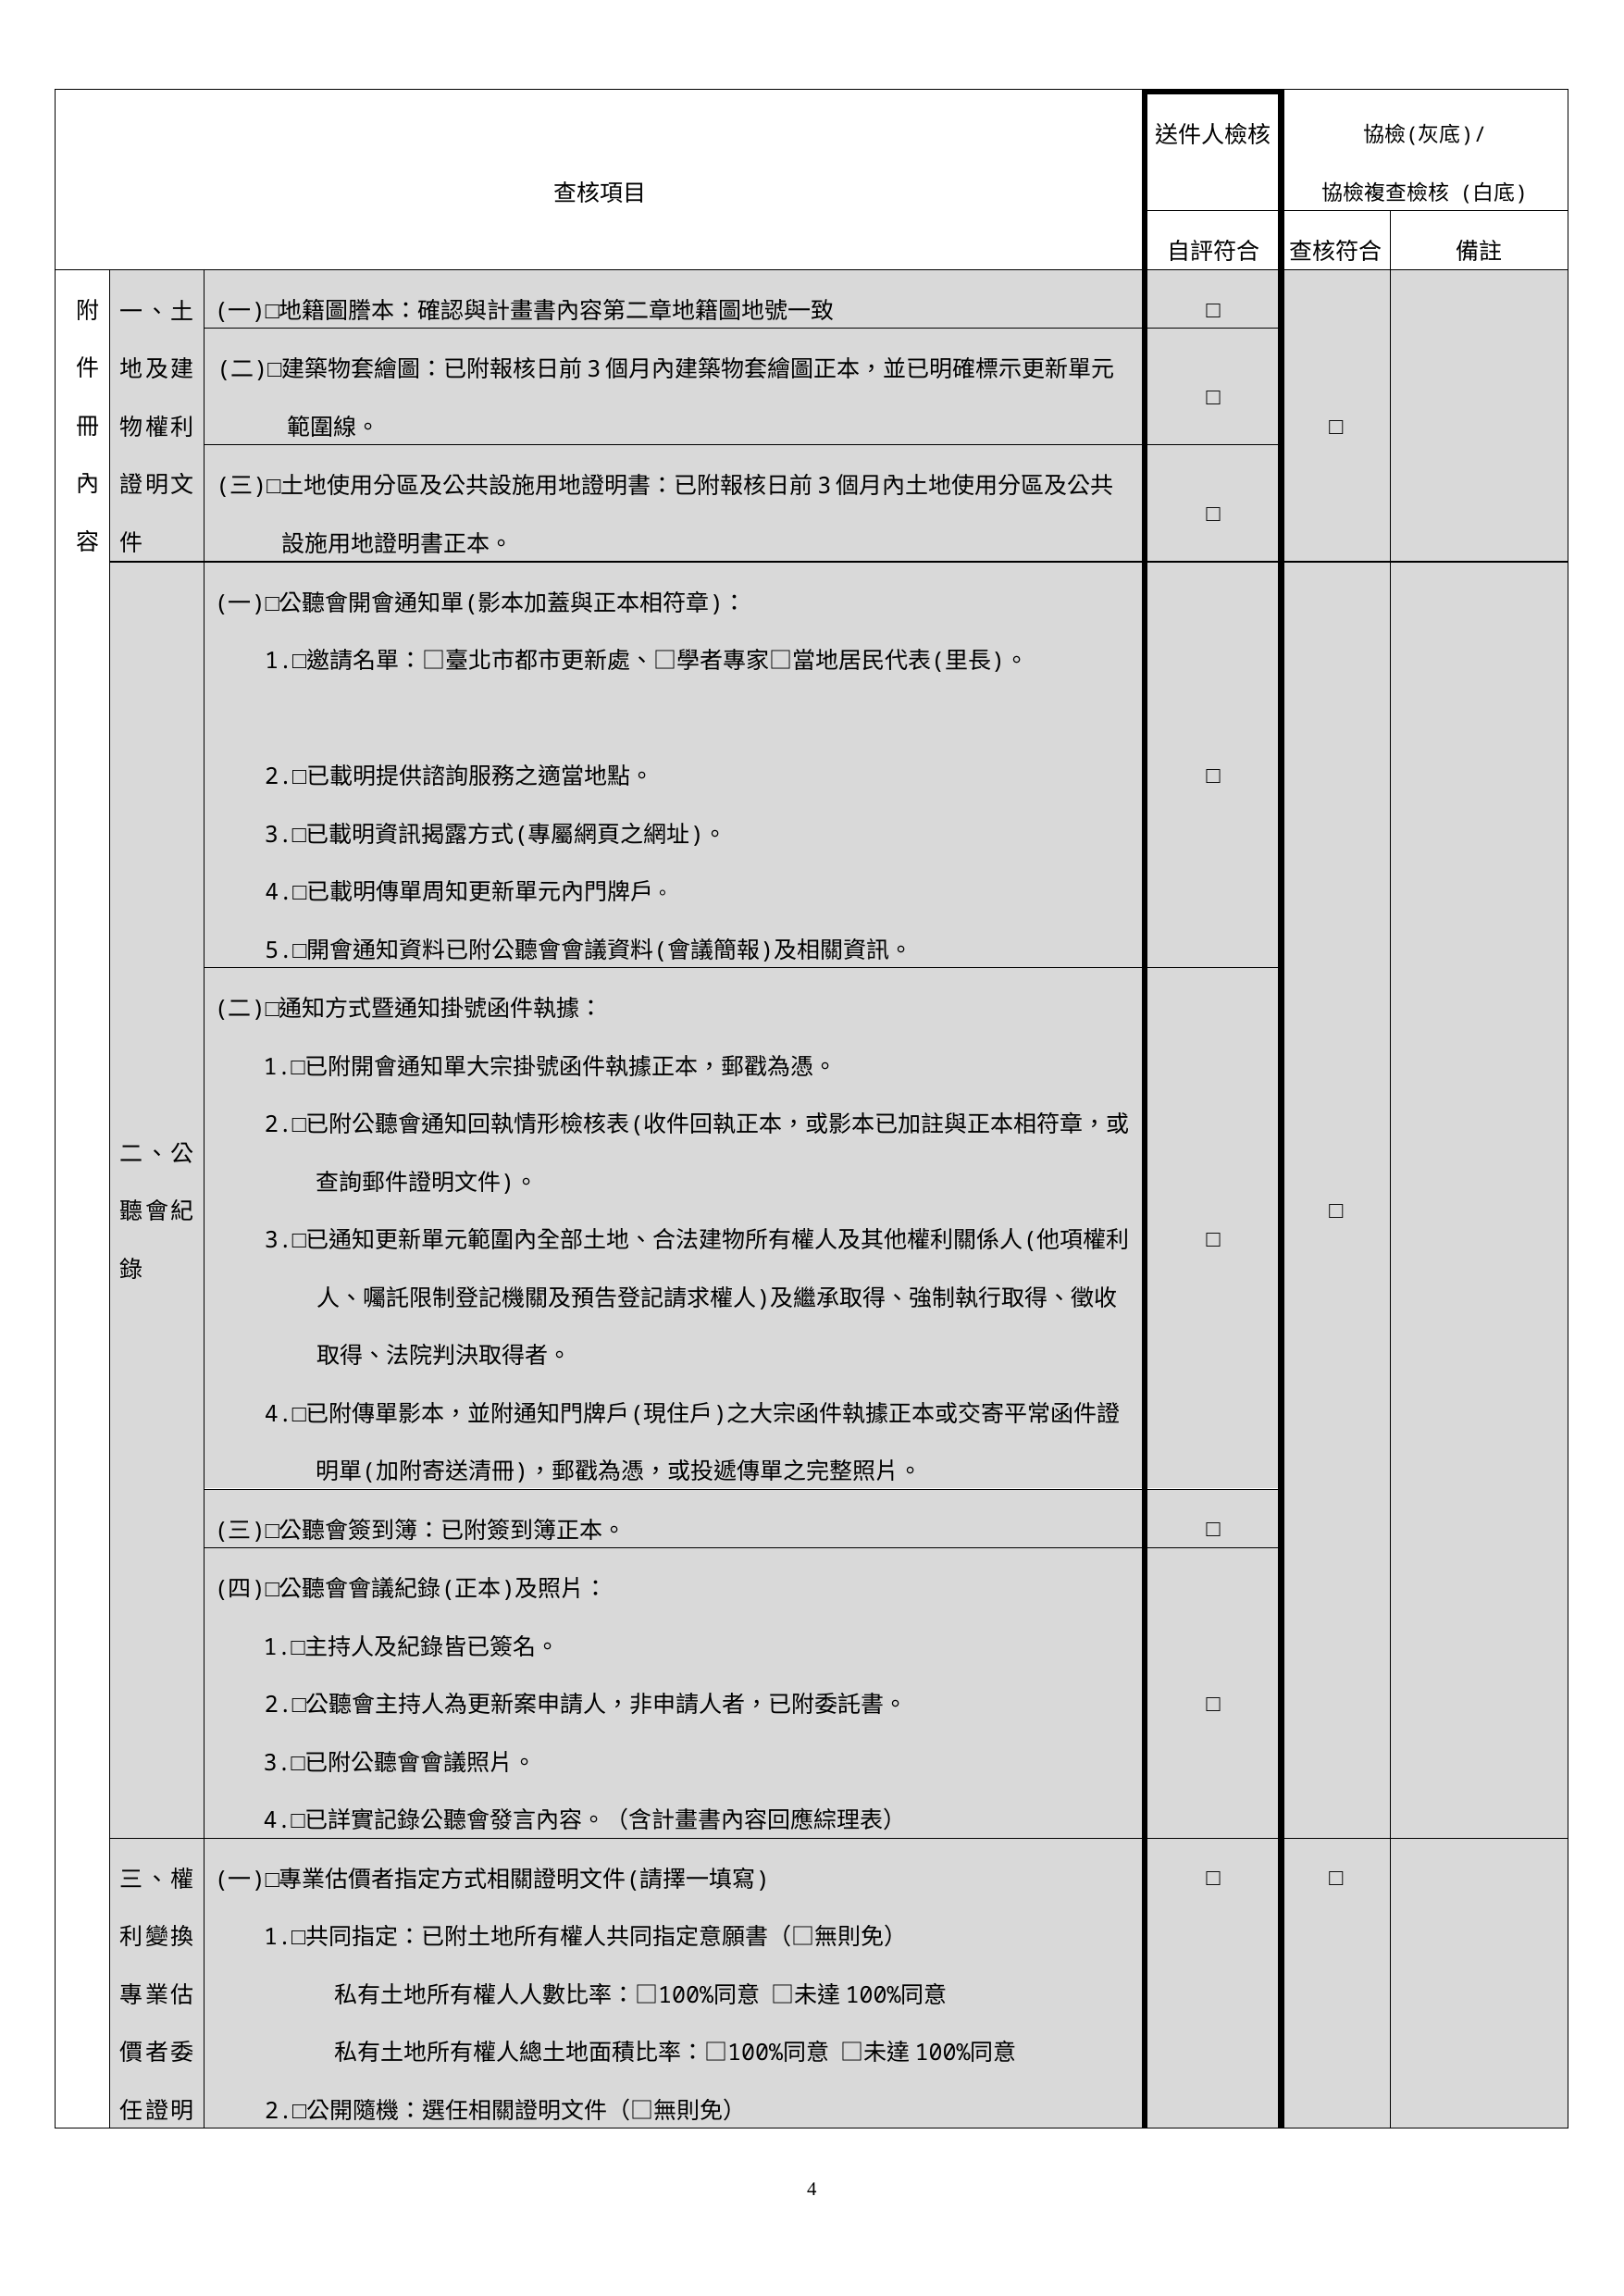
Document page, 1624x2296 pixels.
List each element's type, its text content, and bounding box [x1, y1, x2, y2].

table_cell [1391, 270, 1568, 561]
table_cell (二)□通知方式暨通知掛號函件執據： 1.□已附開會通知單大宗掛號函件執據正本，郵戳為憑。 2.□已附公聽會通知回執情形檢核表(收件回執正本，或影本已加註與正本相符章，或查詢郵件證明文件)。 3.□已通知更新單元範圍內全部土地、合法建物所有權人及其他權利關係人(他項權利人、囑託限制登記機關及預告登記請求權人)及繼承取得、強制執行取得、徵收取得、法院判決取得者。 4.□已附傳單影本，並附通知門牌戶(現住戶)之大宗函件執據正本或交寄平常函件證明單(加附寄送清冊)，郵戳為憑，或投遞傳單之完整照片。 [205, 968, 1142, 1488]
table_cell 附件冊內容 [56, 270, 109, 2128]
table_cell [1391, 1839, 1568, 2128]
table_header 協檢(灰底)/ 協檢複查檢核 (白底) [1284, 90, 1568, 210]
table_cell □ [1147, 1839, 1278, 2128]
table_cell □ [1284, 1839, 1390, 2128]
table_cell □ [1147, 1490, 1278, 1547]
table_cell (三)□土地使用分區及公共設施用地證明書：已附報核日前3個月內土地使用分區及公共設施用地證明書正本。 [205, 445, 1142, 561]
table_cell □ [1147, 329, 1278, 444]
table_cell (一)□公聽會開會通知單(影本加蓋與正本相符章)： 1.□邀請名單：□臺北市都市更新處、□學者專家□當地居民代表(里長)。 2.□已載明提供諮詢服務之適當地點。 3.□已載明資訊揭露方式(專屬網頁之網址)。 4.□已載明傳單周知更新單元內門牌戶。 5.□開會通知資料已附公聽會會議資料(會議簡報)及相關資訊。 [205, 563, 1142, 967]
table_cell (四)□公聽會會議紀錄(正本)及照片： 1.□主持人及紀錄皆已簽名。 2.□公聽會主持人為更新案申請人，非申請人者，已附委託書。 3.□已附公聽會會議照片。 4.□已詳實記錄公聽會發言內容。（含計畫書內容回應綜理表） [205, 1548, 1142, 1838]
table_header 送件人檢核 [1147, 94, 1278, 210]
table_cell 一、土地及建物權利證明文件 [110, 270, 204, 561]
table_cell □ [1147, 563, 1278, 967]
table_cell □ [1284, 563, 1390, 1838]
table_cell (二)□建築物套繪圖：已附報核日前3個月內建築物套繪圖正本，並已明確標示更新單元範圍線。 [205, 329, 1142, 444]
table_cell 備註 [1391, 211, 1568, 269]
table_cell □ [1284, 270, 1390, 561]
table_header 查核項目 [56, 90, 1142, 269]
table_cell □ [1147, 270, 1278, 328]
table_cell (三)□公聽會簽到簿：已附簽到簿正本。 [205, 1490, 1142, 1547]
table_cell 二、公聽會紀錄 [110, 563, 204, 1838]
table_cell □ [1147, 968, 1278, 1488]
table_cell (一)□專業估價者指定方式相關證明文件(請擇一填寫) 1.□共同指定：已附土地所有權人共同指定意願書（□無則免） 私有土地所有權人人數比率：□100%同意 □未達100%同意 私有土地所有權人總土地面積比率：□100%同意 □未達100%同意 2.□公開隨機：選任相關證明文件（□無則免） [205, 1839, 1142, 2128]
table_cell 自評符合 [1147, 211, 1278, 269]
table_cell 三、權利變換專業估價者委任證明 [110, 1839, 204, 2128]
table_cell (一)□地籍圖謄本：確認與計畫書內容第二章地籍圖地號一致 [205, 270, 1142, 328]
table_cell [1391, 563, 1568, 1838]
table_cell □ [1147, 445, 1278, 561]
table_cell □ [1147, 1548, 1278, 1838]
table_cell 查核符合 [1284, 211, 1390, 269]
